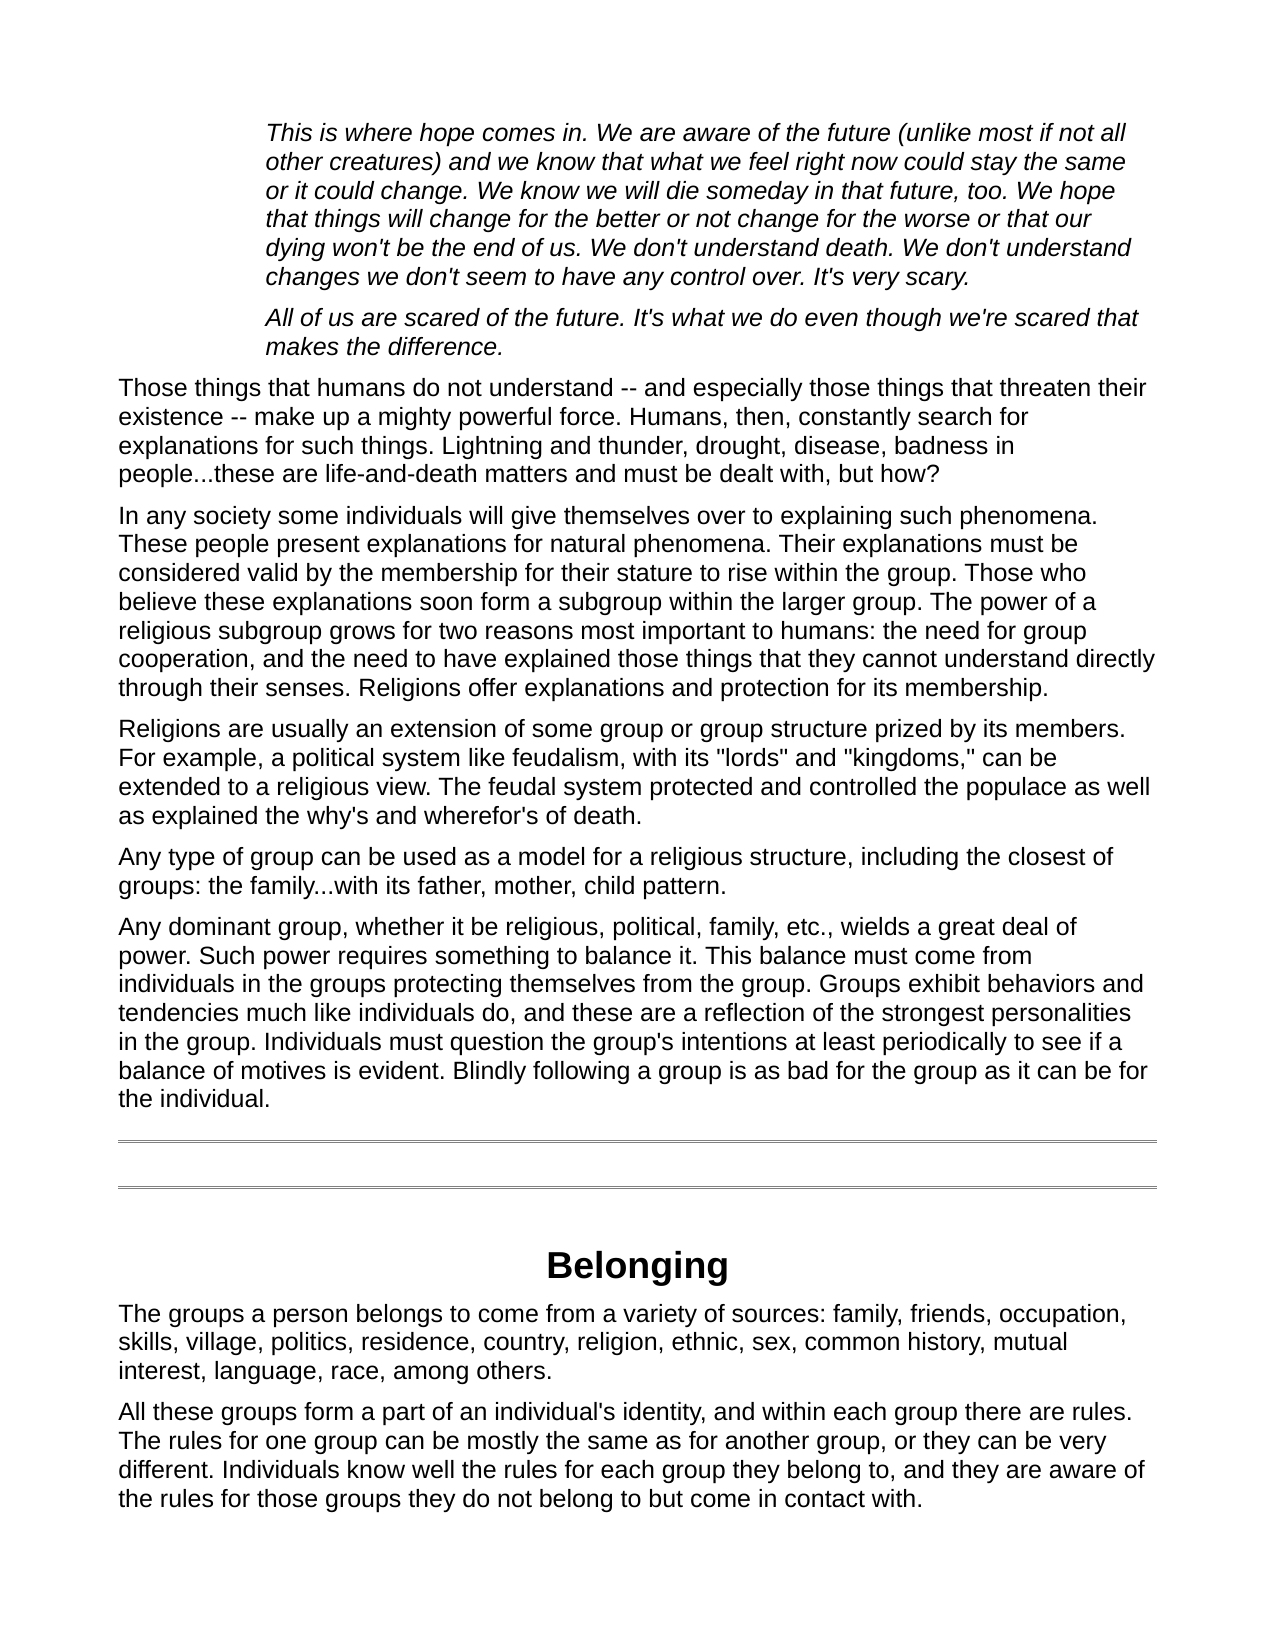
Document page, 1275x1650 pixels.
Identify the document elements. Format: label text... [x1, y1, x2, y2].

text In any society some individuals will give themselves over to explaining such phenomena. These people present explanations for natural phenomena. Their explanations must be considered valid by the membership for their stature to rise within the group. Those who believe these explanations soon form a subgroup within the larger group. The power of a religious subgroup grows for two reasons most important to humans: the need for group cooperation, and the need to have explained those things that they cannot understand directly through their senses. Religions offer explanations and protection for its membership. [118, 501, 1157, 702]
subtitle Belonging [118, 1243, 1157, 1286]
text Religions are usually an extension of some group or group structure prized by its members. For example, a political system like feudalism, with its "lords" and "kingdoms," can be extended to a religious view. The feudal system protected and controlled the populace as well as explained the why's and wherefor's of death. [118, 714, 1157, 829]
text Any type of group can be used as a model for a religious structure, including the closest of groups: the family...with its father, mother, child pattern. [118, 842, 1157, 899]
list All of us are scared of the future. It's what we do even though we're scared that makes the difference. [236, 303, 1157, 361]
text All these groups form a part of an individual's identity, and within each group there are rules. The rules for one group can be mostly the same as for another group, or they can be very different. Individuals know well the rules for each group they belong to, and they are aware of the rules for those groups they do not belong to but come in contact with. [118, 1397, 1157, 1512]
text Those things that humans do not understand -- and especially those things that threaten their existence -- make up a mighty powerful force. Humans, then, constantly search for explanations for such things. Lightning and thunder, drought, disease, badness in people...these are life-and-death matters and must be dealt with, but how? [118, 373, 1157, 488]
text Any dominant group, whether it be religious, political, family, etc., wields a great deal of power. Such power requires something to balance it. This balance must come from individuals in the groups protecting themselves from the group. Groups exhibit behaviors and tendencies much like individuals do, and these are a reflection of the strongest personalities in the group. Individuals must question the group's intentions at least periodically to see if a balance of motives is evident. Blindly following a group is as bad for the group as it can be for the individual. [118, 912, 1157, 1113]
text The groups a person belongs to come from a variety of sources: family, friends, occupation, skills, village, politics, residence, country, religion, ethnic, sex, common history, mutual interest, language, race, among others. [118, 1298, 1157, 1385]
list This is where hope comes in. We are aware of the future (unlike most if not all other creatures) and we know that what we feel right now could stay the same or it could change. We know we will die someday in that future, too. We hope that things will change for the better or not change for the worse or that our dying won't be the end of us. We don't understand death. We don't understand changes we don't seem to have any control over. It's very scary. [236, 118, 1157, 291]
